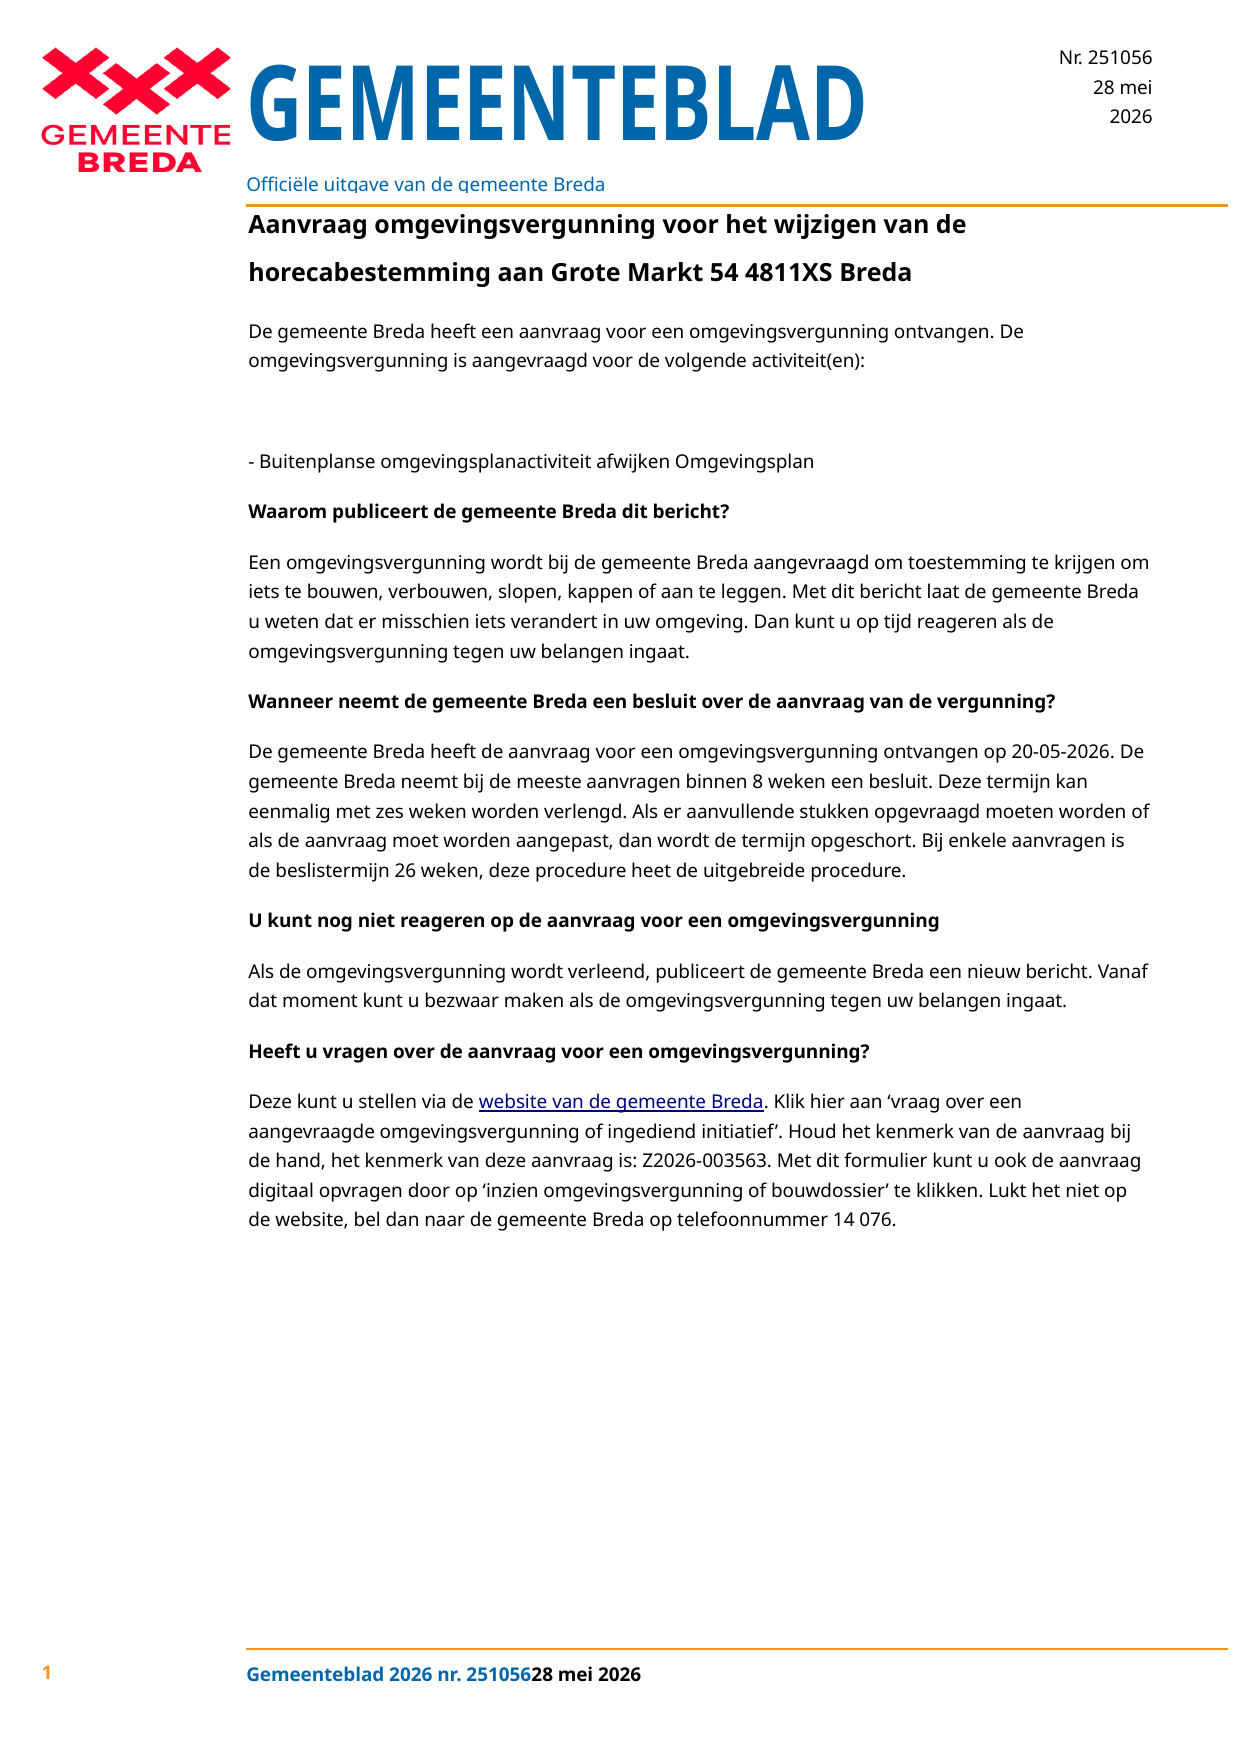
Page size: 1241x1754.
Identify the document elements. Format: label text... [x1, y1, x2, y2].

text Waarom publiceert de gemeente Breda dit bericht? [248, 499, 1152, 524]
text Een omgevingsvergunning wordt bij de gemeente Breda aangevraagd om toestemming te krijgen om iets te bouwen, verbouwen, slopen, kappen of aan te leggen. Met dit bericht laat de gemeente Breda u weten dat er misschien iets verandert in uw omgeving. Dan kunt u op tijd reageren als de omgevingsvergunning tegen uw belangen ingaat. [248, 549, 1152, 664]
text Als de omgevingsvergunning wordt verleend, publiceert de gemeente Breda een nieuw bericht. Vanaf dat moment kunt u bezwaar maken als de omgevingsvergunning tegen uw belangen ingaat. [248, 958, 1152, 1013]
text Heeft u vragen over de aanvraag voor een omgevingsvergunning? [248, 1038, 1152, 1064]
text Aanvraag omgevingsvergunning voor het wijzigen van de horecabestemming aan Grote Markt 54 4811XS Breda [248, 207, 1152, 288]
picture [41, 47, 231, 172]
text Deze kunt u stellen via de website van de gemeente Breda. Klik hier aan ‘vraag over een aangevraagde omgevingsvergunning of ingediend initiatief’. Houd het kenmerk van de aanvraag bij de hand, het kenmerk van deze aanvraag is: Z2026-003563. Met dit formulier kunt u ook de aanvraag digitaal opvragen door op ‘inzien omgevingsvergunning of bouwdossier’ te klikken. Lukt het niet op de website, bel dan naar de gemeente Breda op telefoonnummer 14 076. [248, 1088, 1152, 1232]
text - Buitenplanse omgevingsplanactiviteit afwijken Omgevingsplan [248, 448, 1152, 474]
text U kunt nog niet reageren op de aanvraag voor een omgevingsvergunning [248, 907, 1152, 933]
text De gemeente Breda heeft een aanvraag voor een omgevingsvergunning ontvangen. De omgevingsvergunning is aangevraagd voor de volgende activiteit(en): [248, 318, 1152, 373]
text De gemeente Breda heeft de aanvraag voor een omgevingsvergunning ontvangen op 20-05-2026. De gemeente Breda neemt bij de meeste aanvragen binnen 8 weken een besluit. Deze termijn kan eenmalig met zes weken worden verlengd. Als er aanvullende stukken opgevraagd moeten worden of als de aanvraag moet worden aangepast, dan wordt de termijn opgeschort. Bij enkele aanvragen is de beslistermijn 26 weken, deze procedure heet de uitgebreide procedure. [248, 739, 1152, 883]
text Wanneer neemt de gemeente Breda een besluit over de aanvraag van de vergunning? [248, 688, 1152, 714]
